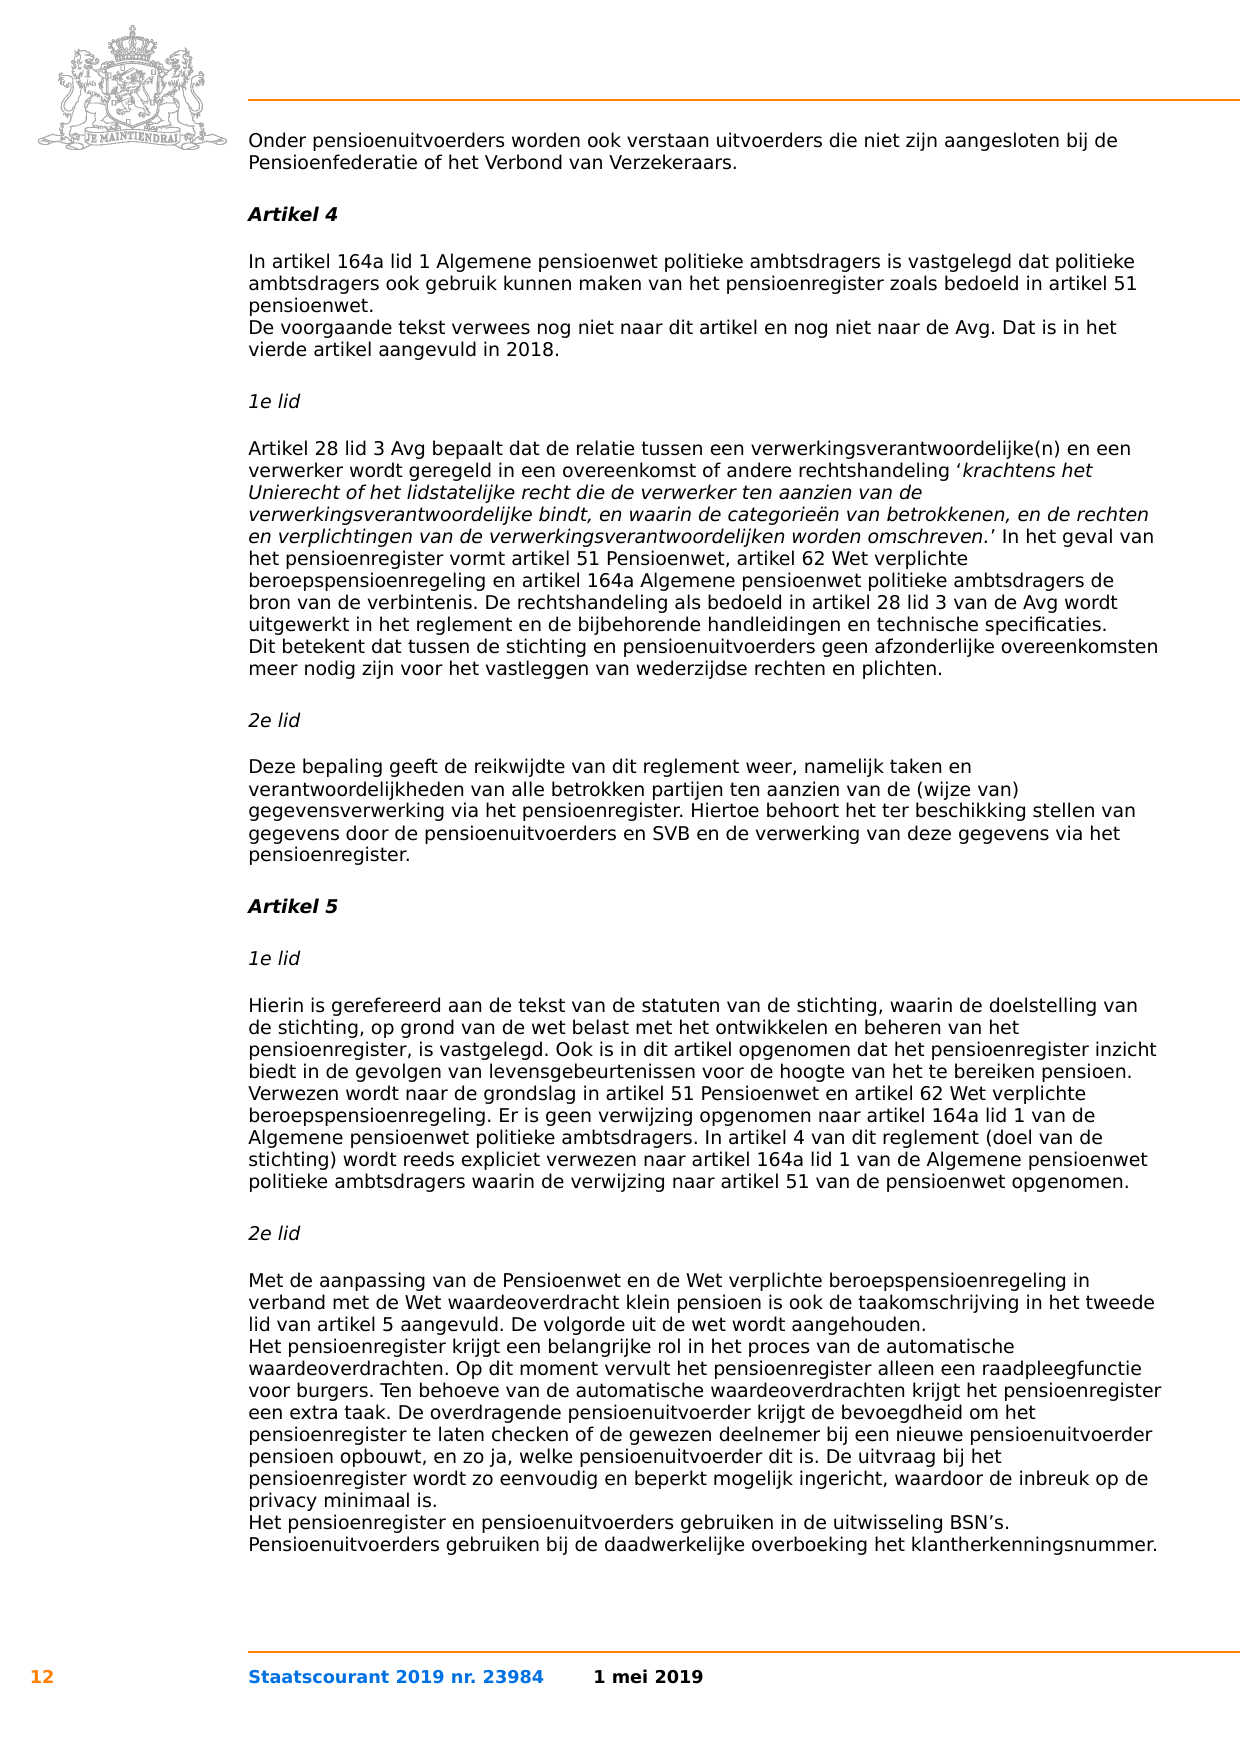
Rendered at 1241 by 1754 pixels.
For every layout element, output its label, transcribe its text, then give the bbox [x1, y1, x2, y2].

text Hierin is gerefereerd aan de tekst van de statuten van de stichting, waarin de doelstelling van de stichting, op grond van de wet belast met het ontwikkelen en beheren van het pensioenregister, is vastgelegd. Ook is in dit artikel opgenomen dat het pensioenregister inzicht biedt in de gevolgen van levensgebeurtenissen voor de hoogte van het te bereiken pensioen. Verwezen wordt naar de grondslag in artikel 51 Pensioenwet en artikel 62 Wet verplichte beroepspensioenregeling. Er is geen verwijzing opgenomen naar artikel 164a lid 1 van de Algemene pensioenwet politieke ambtsdragers. In artikel 4 van dit reglement (doel van de stichting) wordt reeds expliciet verwezen naar artikel 164a lid 1 van de Algemene pensioenwet politieke ambtsdragers waarin de verwijzing naar artikel 51 van de pensioenwet opgenomen. [248, 995, 1163, 1193]
picture [38, 25, 227, 150]
text Deze bepaling geeft de reikwijdte van dit reglement weer, namelijk taken en verantwoordelijkheden van alle betrokken partijen ten aanzien van de (wijze van) gegevensverwerking via het pensioenregister. Hiertoe behoort het ter beschikking stellen van gegevens door de pensioenuitvoerders en SVB en de verwerking van deze gegevens via het pensioenregister. [248, 756, 1163, 866]
subtitle 2e lid [248, 1223, 1163, 1245]
subtitle Artikel 4 [248, 204, 1163, 226]
text Artikel 28 lid 3 Avg bepaalt dat de relatie tussen een verwerkingsverantwoordelijke(n) en een verwerker wordt geregeld in een overeenkomst of andere rechtshandeling ‘krachtens het Unierecht of het lidstatelijke recht die de verwerker ten aanzien van de verwerkingsverantwoordelijke bindt, en waarin de categorieën van betrokkenen, en de rechten en verplichtingen van de verwerkingsverantwoordelijken worden omschreven.’ In het geval van het pensioenregister vormt artikel 51 Pensioenwet, artikel 62 Wet verplichte beroepspensioenregeling en artikel 164a Algemene pensioenwet politieke ambtsdragers de bron van de verbintenis. De rechtshandeling als bedoeld in artikel 28 lid 3 van de Avg wordt uitgewerkt in het reglement en de bijbehorende handleidingen en technische specificaties. [248, 438, 1163, 636]
subtitle Artikel 5 [248, 896, 1163, 918]
text Dit betekent dat tussen de stichting en pensioenuitvoerders geen afzonderlijke overeenkomsten meer nodig zijn voor het vastleggen van wederzijdse rechten en plichten. [248, 636, 1163, 679]
subtitle 1e lid [248, 948, 1163, 970]
text Onder pensioenuitvoerders worden ook verstaan uitvoerders die niet zijn aangesloten bij de Pensioenfederatie of het Verbond van Verzekeraars. [248, 130, 1163, 174]
text Het pensioenregister krijgt een belangrijke rol in het proces van de automatische waardeoverdrachten. Op dit moment vervult het pensioenregister alleen een raadpleegfunctie voor burgers. Ten behoeve van de automatische waardeoverdrachten krijgt het pensioenregister een extra taak. De overdragende pensioenuitvoerder krijgt de bevoegdheid om het pensioenregister te laten checken of de gewezen deelnemer bij een nieuwe pensioenuitvoerder pensioen opbouwt, en zo ja, welke pensioenuitvoerder dit is. De uitvraag bij het pensioenregister wordt zo eenvoudig en beperkt mogelijk ingericht, waardoor de inbreuk op de privacy minimaal is. [248, 1336, 1163, 1512]
subtitle 2e lid [248, 709, 1163, 731]
text In artikel 164a lid 1 Algemene pensioenwet politieke ambtsdragers is vastgelegd dat politieke ambtsdragers ook gebruik kunnen maken van het pensioenregister zoals bedoeld in artikel 51 pensioenwet. [248, 251, 1163, 317]
text Het pensioenregister en pensioenuitvoerders gebruiken in de uitwisseling BSN’s. Pensioenuitvoerders gebruiken bij de daadwerkelijke overboeking het klantherkenningsnummer. [248, 1512, 1163, 1556]
subtitle 1e lid [248, 391, 1163, 413]
text De voorgaande tekst verwees nog niet naar dit artikel en nog niet naar de Avg. Dat is in het vierde artikel aangevuld in 2018. [248, 317, 1163, 361]
text Met de aanpassing van de Pensioenwet en de Wet verplichte beroepspensioenregeling in verband met de Wet waardeoverdracht klein pensioen is ook de taakomschrijving in het tweede lid van artikel 5 aangevuld. De volgorde uit de wet wordt aangehouden. [248, 1270, 1163, 1336]
